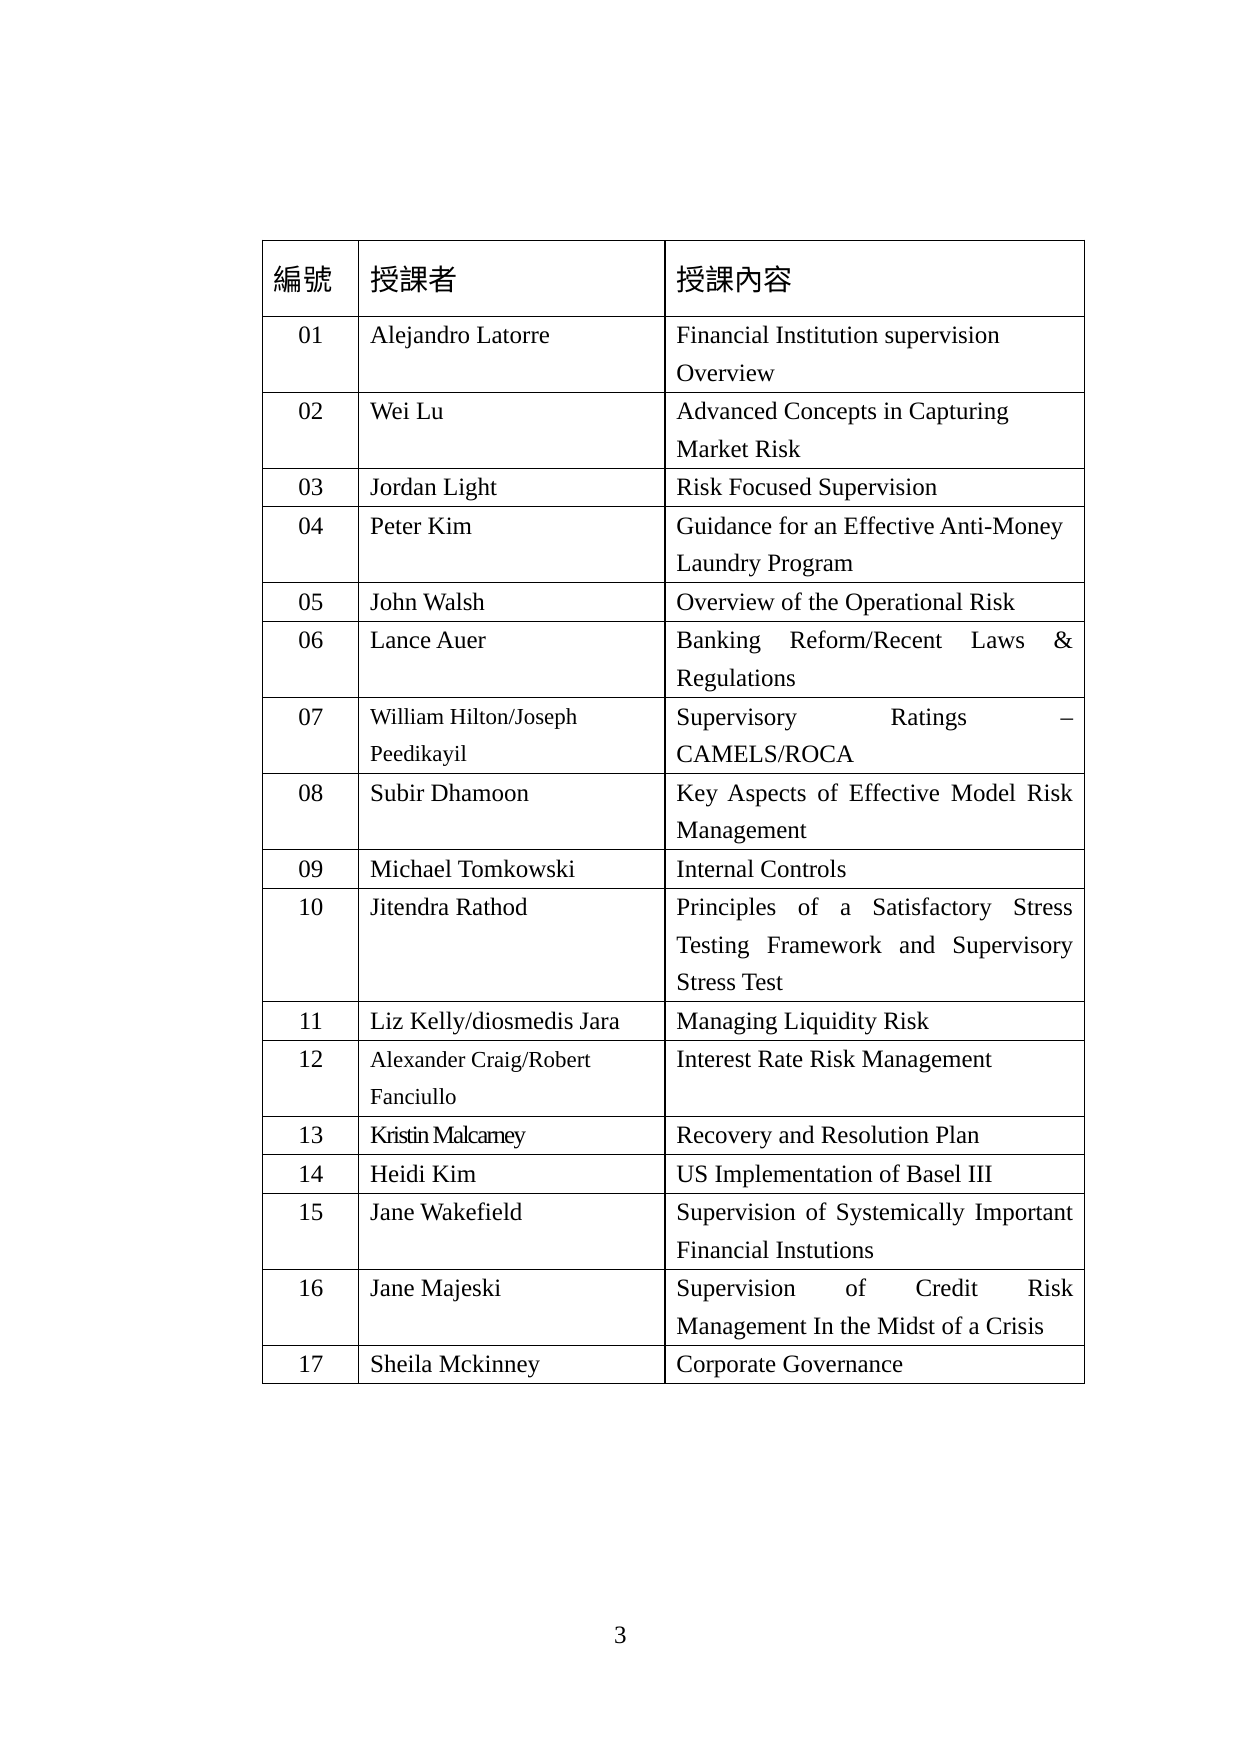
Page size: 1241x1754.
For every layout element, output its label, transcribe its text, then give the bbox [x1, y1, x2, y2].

table_cell Supervision of Credit Risk Management In the Midst of a Crisis [666, 1270, 1084, 1345]
table_cell 04 [263, 507, 358, 582]
table_cell Supervisory Ratings – CAMELS/ROCA [666, 698, 1084, 773]
table_cell 11 [263, 1002, 358, 1039]
table_cell US Implementation of Basel III [666, 1155, 1084, 1193]
table_cell Heidi Kim [359, 1155, 664, 1193]
table_cell Alexander Craig/Robert Fanciullo [359, 1041, 664, 1116]
table_cell Recovery and Resolution Plan [666, 1117, 1084, 1154]
table_cell 03 [263, 469, 358, 506]
table_cell Overview of the Operational Risk [666, 583, 1084, 621]
table_cell 08 [263, 774, 358, 849]
table_cell 10 [263, 889, 358, 1001]
table_cell Guidance for an Effective Anti-Money Laundry Program [666, 507, 1084, 582]
table_cell Banking Reform/Recent Laws & Regulations [666, 622, 1084, 697]
table_cell Lance Auer [359, 622, 664, 697]
table_cell Financial Institution supervision Overview [666, 317, 1084, 392]
table_cell 13 [263, 1117, 358, 1154]
table_cell 17 [263, 1346, 358, 1383]
table_cell Sheila Mckinney [359, 1346, 664, 1383]
table_cell 07 [263, 698, 358, 773]
table_cell 02 [263, 393, 358, 468]
table_cell William Hilton/Joseph Peedikayil [359, 698, 664, 773]
table_cell Supervision of Systemically Important Financial Instutions [666, 1194, 1084, 1269]
table_cell Peter Kim [359, 507, 664, 582]
table_cell Interest Rate Risk Management [666, 1041, 1084, 1116]
table_cell 15 [263, 1194, 358, 1269]
table_cell 12 [263, 1041, 358, 1116]
table_cell 09 [263, 850, 358, 887]
table_header 授課者 [359, 241, 664, 316]
table_cell Risk Focused Supervision [666, 469, 1084, 506]
table_cell Wei Lu [359, 393, 664, 468]
table_cell Advanced Concepts in Capturing Market Risk [666, 393, 1084, 468]
table_cell 16 [263, 1270, 358, 1345]
table_cell Jitendra Rathod [359, 889, 664, 1001]
table_cell Michael Tomkowski [359, 850, 664, 887]
table_cell Alejandro Latorre [359, 317, 664, 392]
table_cell Internal Controls [666, 850, 1084, 887]
table_cell Kristin Malcarney [359, 1117, 664, 1154]
table_cell Liz Kelly/diosmedis Jara [359, 1002, 664, 1039]
table_cell Principles of a Satisfactory Stress Testing Framework and Supervisory Stress Test [666, 889, 1084, 1001]
table_header 授課內容 [666, 241, 1084, 316]
table_cell Key Aspects of Effective Model Risk Management [666, 774, 1084, 849]
table_cell 06 [263, 622, 358, 697]
table_cell 14 [263, 1155, 358, 1193]
table_cell Managing Liquidity Risk [666, 1002, 1084, 1039]
table_cell John Walsh [359, 583, 664, 621]
table_cell 01 [263, 317, 358, 392]
table_cell Corporate Governance [666, 1346, 1084, 1383]
table_cell 05 [263, 583, 358, 621]
table_cell Jane Majeski [359, 1270, 664, 1345]
table_cell Subir Dhamoon [359, 774, 664, 849]
table_cell Jane Wakefield [359, 1194, 664, 1269]
table_header 編號 [263, 241, 358, 316]
table_cell Jordan Light [359, 469, 664, 506]
